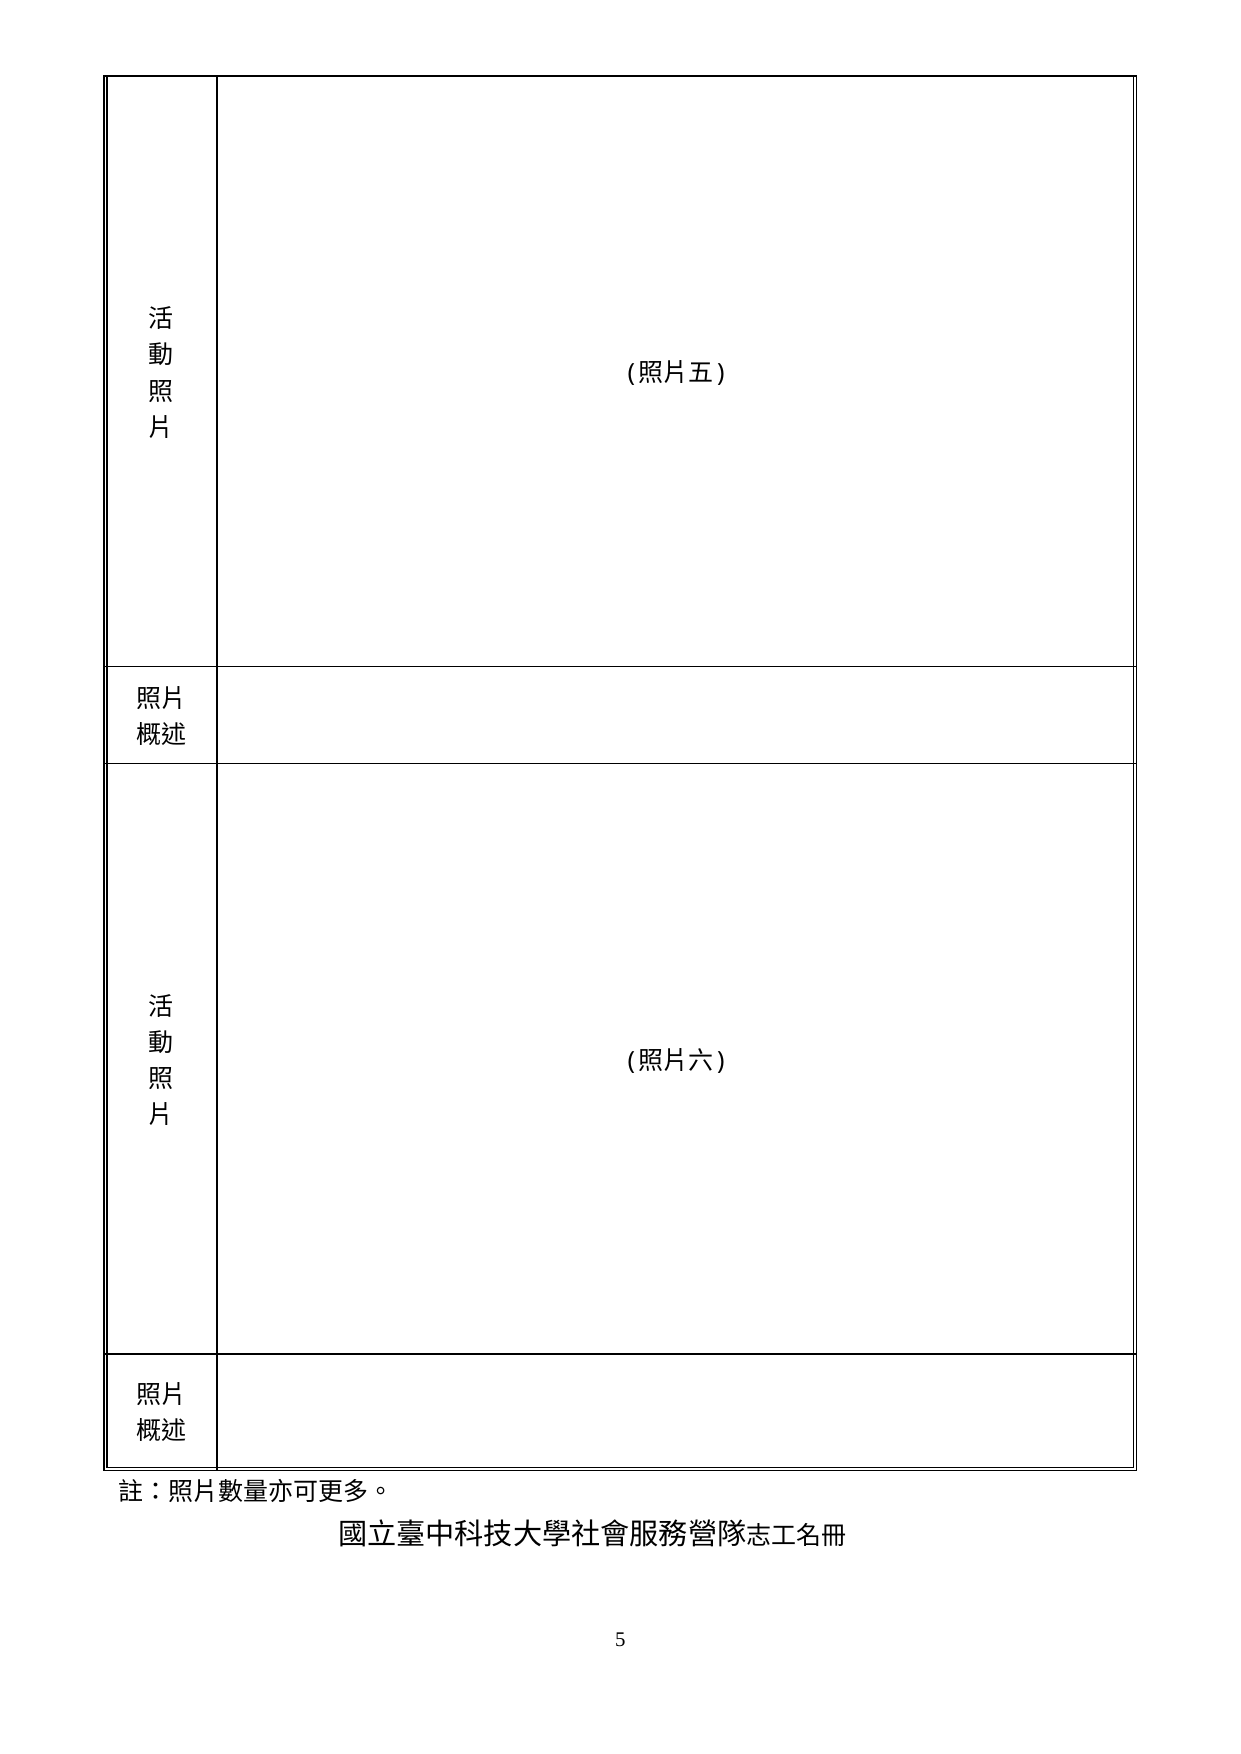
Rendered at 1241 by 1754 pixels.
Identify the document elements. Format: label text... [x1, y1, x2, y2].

text 註：照片數量亦可更多。 [118, 1471, 1122, 1507]
table_cell 照片 概述 [108, 667, 216, 763]
table_cell (照片六) [218, 764, 1133, 1353]
table_cell 照片 概述 [108, 1355, 216, 1467]
text 國立臺中科技大學社會服務營隊志工名冊 [62, 1507, 1122, 1553]
table_cell (照片五) [218, 77, 1133, 666]
table_cell 活 動 照 片 [108, 764, 216, 1353]
table_cell [218, 667, 1133, 763]
table_cell 活 動 照 片 [108, 77, 216, 666]
table_cell [218, 1355, 1133, 1467]
